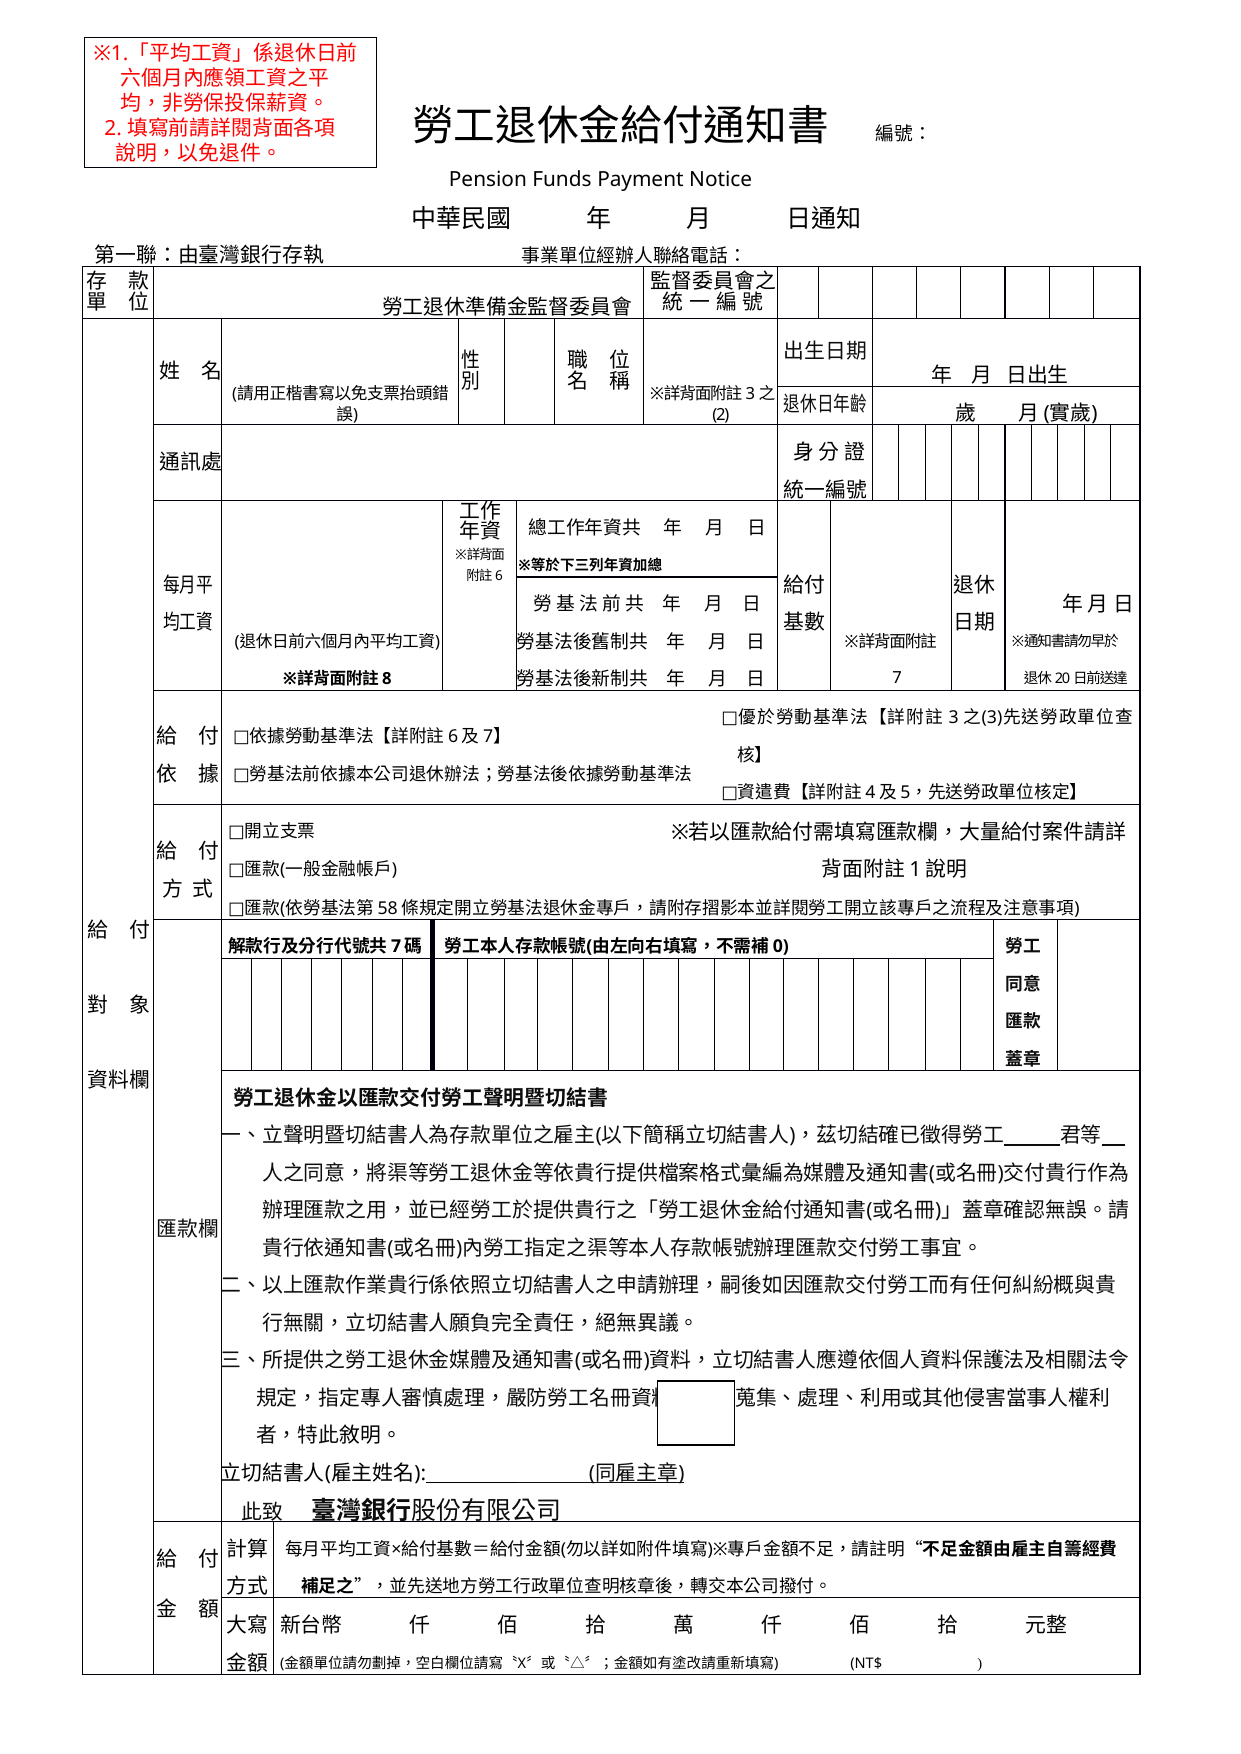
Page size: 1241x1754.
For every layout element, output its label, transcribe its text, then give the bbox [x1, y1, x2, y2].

table_cell [926, 959, 960, 1070]
table_cell 給 付 方 式 [154, 805, 221, 919]
table_header [819, 267, 872, 318]
table_cell [435, 959, 467, 1070]
text 說明，以免退件。 [85, 137, 376, 167]
table_cell [715, 959, 749, 1070]
table_header [873, 267, 916, 318]
table_cell [468, 959, 504, 1070]
table_cell [979, 425, 1004, 500]
table_header 勞工退休準備金監督委員會 [154, 267, 643, 318]
table_cell [1032, 425, 1057, 500]
text 2. 填寫前請詳閱背面各項 [93, 115, 368, 137]
table_cell 勞 基 法 前 共 年 月 日 勞基法後舊制共 年 月 日 勞基法後新制共 年 月 日 [517, 578, 777, 690]
table_cell 解款行及分行代號共7碼 [222, 920, 430, 958]
table_cell 每月平均工資×給付基數＝給付金額(勿以詳如附件填寫)※專戶金額不足，請註明“不足金額由雇主自籌經費補足之”，並先送地方勞工行政單位查明核章後，轉交本公司撥付。 [274, 1522, 1139, 1597]
table_cell ※詳背面附註3之(2) [644, 319, 777, 424]
table_cell 歲 月 (實歲) [873, 387, 1139, 424]
table_cell [609, 959, 643, 1070]
table_cell 給 付 依 據 [154, 691, 221, 803]
table_cell [644, 959, 678, 1070]
table_cell 給 付 金 額 [154, 1522, 221, 1674]
table_cell [1006, 501, 1139, 576]
table_cell [889, 959, 925, 1070]
table_cell 新台幣 仟 佰 拾 萬 仟 佰 拾 元整 [274, 1598, 1139, 1636]
table_cell [282, 959, 311, 1070]
table_cell [373, 959, 402, 1070]
table_cell □匯款(依勞基法第58條規定開立勞基法退休金專戶，請附存摺影本並詳閱勞工開立該專戶之流程及注意事項) [222, 881, 1139, 919]
text 均，非勞保投保薪資。 [93, 90, 368, 115]
table_cell [538, 959, 572, 1070]
table_cell 身分證 統一編號 [778, 425, 872, 500]
table_cell (退休日前六個月內平均工資) ※詳背面附註8 [222, 501, 442, 690]
text 勞工退休金給付通知書 編號： [383, 79, 1152, 154]
table_cell 大寫 金額 [222, 1598, 273, 1674]
table_cell [252, 959, 281, 1070]
table_cell (金額單位請勿劃掉，空白欄位請寫〝X〞或〝△〞；金額如有塗改請重新填寫) (NT$ ) [274, 1636, 1139, 1674]
table_cell [573, 959, 608, 1070]
table_cell □匯款(一般金融帳戶) [222, 842, 643, 881]
table_cell □優於勞動基準法【詳附註3之(3)先送勞政單位查核】 □資遣費【詳附註4及5，先送勞政單位核定】 [714, 691, 1139, 803]
table_cell [750, 959, 783, 1070]
table_cell 總工作年資共 年 月 日 ※等於下三列年資加總 [517, 501, 777, 576]
table_header [917, 267, 960, 318]
table_cell [222, 959, 251, 1070]
table_cell [1085, 425, 1110, 500]
table_cell 出生日期 [778, 319, 872, 386]
table_header [778, 267, 818, 318]
table_cell (請用正楷書寫以免支票抬頭錯誤) [222, 319, 458, 424]
table_cell [961, 959, 993, 1070]
table_cell 每月平 均工資 [154, 501, 221, 690]
table_cell 工作 年資 ※詳背面 附註6 [443, 501, 516, 690]
table_cell □依據勞動基準法【詳附註6及7】 □勞基法前依據本公司退休辦法；勞基法後依據勞動基準法 [222, 691, 714, 803]
table_header [1050, 267, 1093, 318]
table_cell [403, 959, 430, 1070]
table_cell 給付 基數 [778, 501, 830, 690]
table_cell ※詳背面附註7 [831, 501, 951, 690]
table_cell 匯款欄 [154, 920, 221, 1521]
table_cell [1058, 920, 1139, 1070]
table_cell 年 月 日出生 [873, 319, 1139, 386]
table_cell 年 月 日 ※通知書請勿早於 退休20日前送達 [1006, 576, 1139, 690]
text 中華民國 年 月 日通知 [94, 191, 1152, 229]
table_cell [312, 959, 341, 1070]
table_cell 計算 方式 [222, 1522, 273, 1597]
table_cell 退休日年齡 [778, 387, 872, 424]
text 六個月內應領工資之平 [93, 65, 368, 90]
table_cell ※若以匯款給付需填寫匯款欄，大量給付案件請詳背面附註1說明 [643, 805, 1139, 881]
table_cell [505, 319, 554, 424]
table_cell [873, 425, 898, 500]
table_header 監督委員會之 統 一 編 號 [644, 267, 777, 318]
table_cell [819, 959, 853, 1070]
table_cell 性 別 [459, 319, 504, 424]
text 第一聯：由臺灣銀行存執 事業單位經辦人聯絡電話： [94, 229, 1152, 266]
table_cell [899, 425, 925, 500]
table_cell 勞工本人存款帳號(由左向右填寫，不需補0) [435, 920, 993, 958]
subtitle Pension Funds Payment Notice [194, 154, 1152, 191]
table_cell [1111, 425, 1139, 500]
table_cell [1006, 425, 1031, 500]
table_header 存 款 單 位 [83, 267, 153, 318]
table_cell [952, 425, 978, 500]
table_cell [854, 959, 888, 1070]
table_header [1094, 267, 1139, 318]
table_cell 勞工 同意 匯款 蓋章 [994, 920, 1057, 1070]
text ※1.「平均工資」係退休日前 [85, 38, 376, 65]
table_cell 職 位 名 稱 [555, 319, 643, 424]
table_cell [679, 959, 714, 1070]
table_header [961, 267, 1004, 318]
table_cell 通訊處 [154, 425, 221, 500]
table_cell □開立支票 [222, 805, 643, 842]
table_cell [784, 959, 818, 1070]
table_cell [505, 959, 537, 1070]
table_cell [926, 425, 951, 500]
table_cell 姓 名 [154, 319, 221, 424]
table_cell 退休 日期 [952, 501, 1004, 690]
table_cell [342, 959, 372, 1070]
table_cell [1058, 425, 1084, 500]
table_cell [222, 425, 777, 500]
table_header [1006, 267, 1049, 318]
table_cell 給 付 對 象 資料欄 [83, 319, 153, 1674]
table_cell 勞工退休金以匯款交付勞工聲明暨切結書 一、立聲明暨切結書人為存款單位之雇主(以下簡稱立切結書人)，茲切結確已徵得勞工 君等 人之同意，將渠等勞工退休金等依貴行提供檔案格式彙編為媒體及通知書(或名冊)交付貴行作為辦理匯款之用，並已經勞工於提供貴行之「勞工退休金給付通知書(或名冊)」蓋章確認無誤。請貴行依通知書(或名冊)內勞工指定之渠等本人存款帳號辦理匯款交付勞工事宜。 二、以上匯款作業貴行係依照立切結書人之申請辦理，嗣後如因匯款交付勞工而有任何糾紛概與貴行無關，立切結書人願負完全責任，絕無異議。 三、所提供之勞工退休金媒體及通知書(或名冊)資料，立切結書人應遵依個人資料保護法及相關法令規定，指定專人審慎處理，嚴防勞工名冊資料遭不法蒐集、處理、利用或其他侵害當事人權利者，特此敘明。 立切結書人(雇主姓名): (同雇主章) 此致 臺灣銀行股份有限公司 [222, 1071, 1139, 1521]
